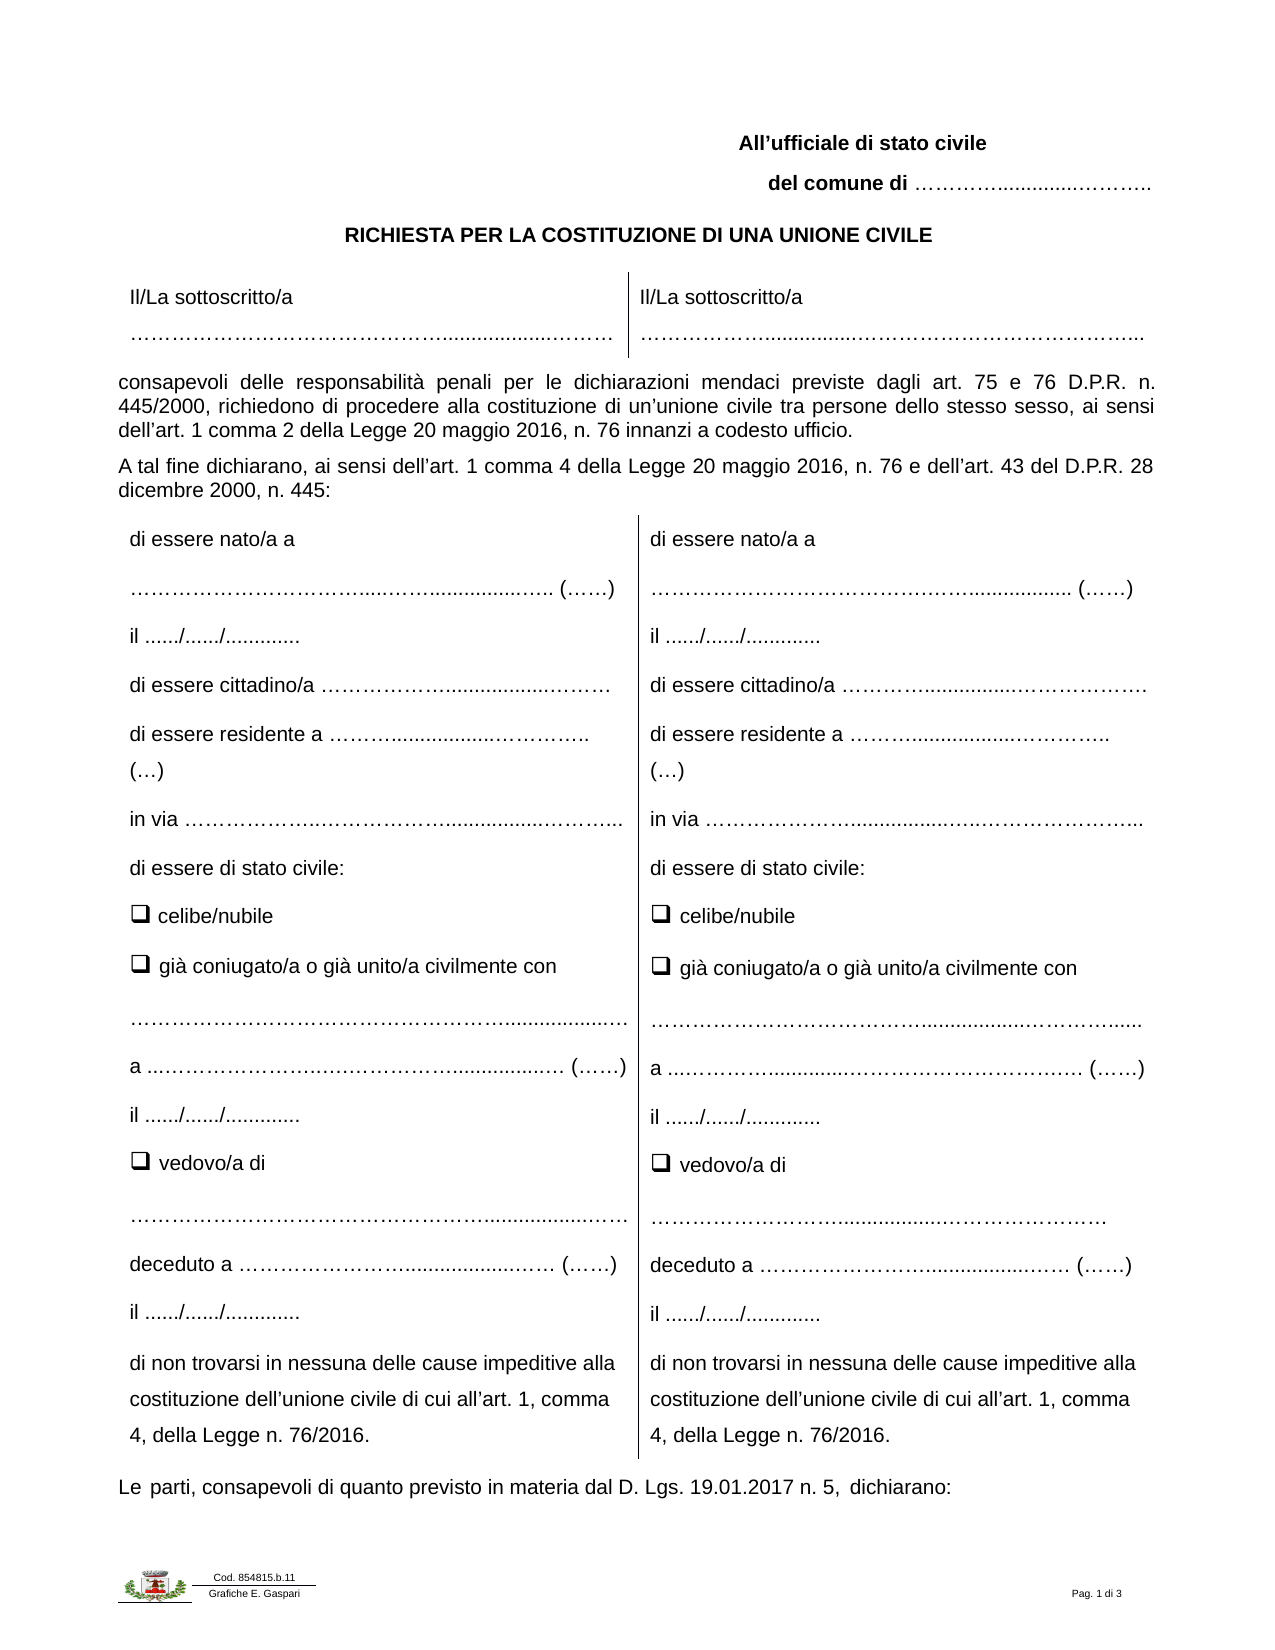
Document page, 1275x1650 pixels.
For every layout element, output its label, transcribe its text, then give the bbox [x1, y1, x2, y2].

table_cell di non trovarsi in nessuna delle cause impeditive alla costituzione dell’unione civile di cui all’art. 1, comma 4, della Legge n. 76/2016. [639, 1338, 1157, 1459]
table_cell di essere di stato civile:  celibe/nubile  già coniugato/a o già unito/a civilmente con ………………………………………………..................… a ...…………………..….……………................… (……) il ....../....../.............  vedovo/a di ……………………………………………..................…… deceduto a ……………………...................…… (……) il ....../....../............. [118, 843, 638, 1338]
table_header Il/La sottoscritto/a ………………................…………………………………... [629, 272, 1157, 357]
text consapevoli delle responsabilità penali per le dichiarazioni mendaci previste dagli art. 75 e 76 D.P.R. n. 445/2000, richiedono di procedere alla costituzione di un’unione civile tra persone dello stesso sesso, ai sensi dell’art. 1 comma 2 della Legge 20 maggio 2016, n. 76 innanzi a codesto ufficio. [118, 370, 1157, 442]
text del comune di …………..............……….. [768, 171, 1157, 194]
text Le parti, consapevoli di quanto previsto in materia dal D. Lgs. 19.01.2017 n. 5, dichiarano: [118, 1471, 1152, 1501]
text A tal fine dichiarano, ai sensi dell’art. 1 comma 4 della Legge 20 maggio 2016, n. 76 e dell’art. 43 del D.P.R. 28 dicembre 2000, n. 445: [118, 454, 1157, 502]
table_cell di essere cittadino/a ………………..................……… [118, 661, 638, 709]
subtitle RICHIESTA PER LA COSTITUZIONE DI UNA UNIONE CIVILE [118, 223, 1159, 247]
table_header di essere nato/a a …………………………….....……................….. (……) il ....../....../............. [118, 515, 638, 661]
table_cell di essere residente a ………..................………….. (…) in via ………………….................…..…………………... [639, 710, 1157, 843]
table_cell di essere di stato civile:  celibe/nubile  già coniugato/a o già unito/a civilmente con …………………………………..................…………...... a ...…………..............………………………….… (……) il ....../....../.............  vedovo/a di ………………………..................…………………… deceduto a ……………………..................…… (……) il ....../....../............. [639, 843, 1157, 1338]
table_cell di essere cittadino/a …………................………………. [639, 661, 1157, 709]
table_header Il/La sottoscritto/a ………………………………………...................……… [118, 272, 628, 357]
picture [118, 1570, 192, 1602]
table_header di essere nato/a a ………………………………….…….................. (……) il ....../....../............. [639, 515, 1157, 661]
table_cell di non trovarsi in nessuna delle cause impeditive alla costituzione dell’unione civile di cui all’art. 1, comma 4, della Legge n. 76/2016. [118, 1338, 638, 1459]
subtitle All’ufficiale di stato civile [738, 131, 1149, 154]
table_cell di essere residente a ………..................………….. (…) in via ………………..……………….................………... [118, 710, 638, 843]
